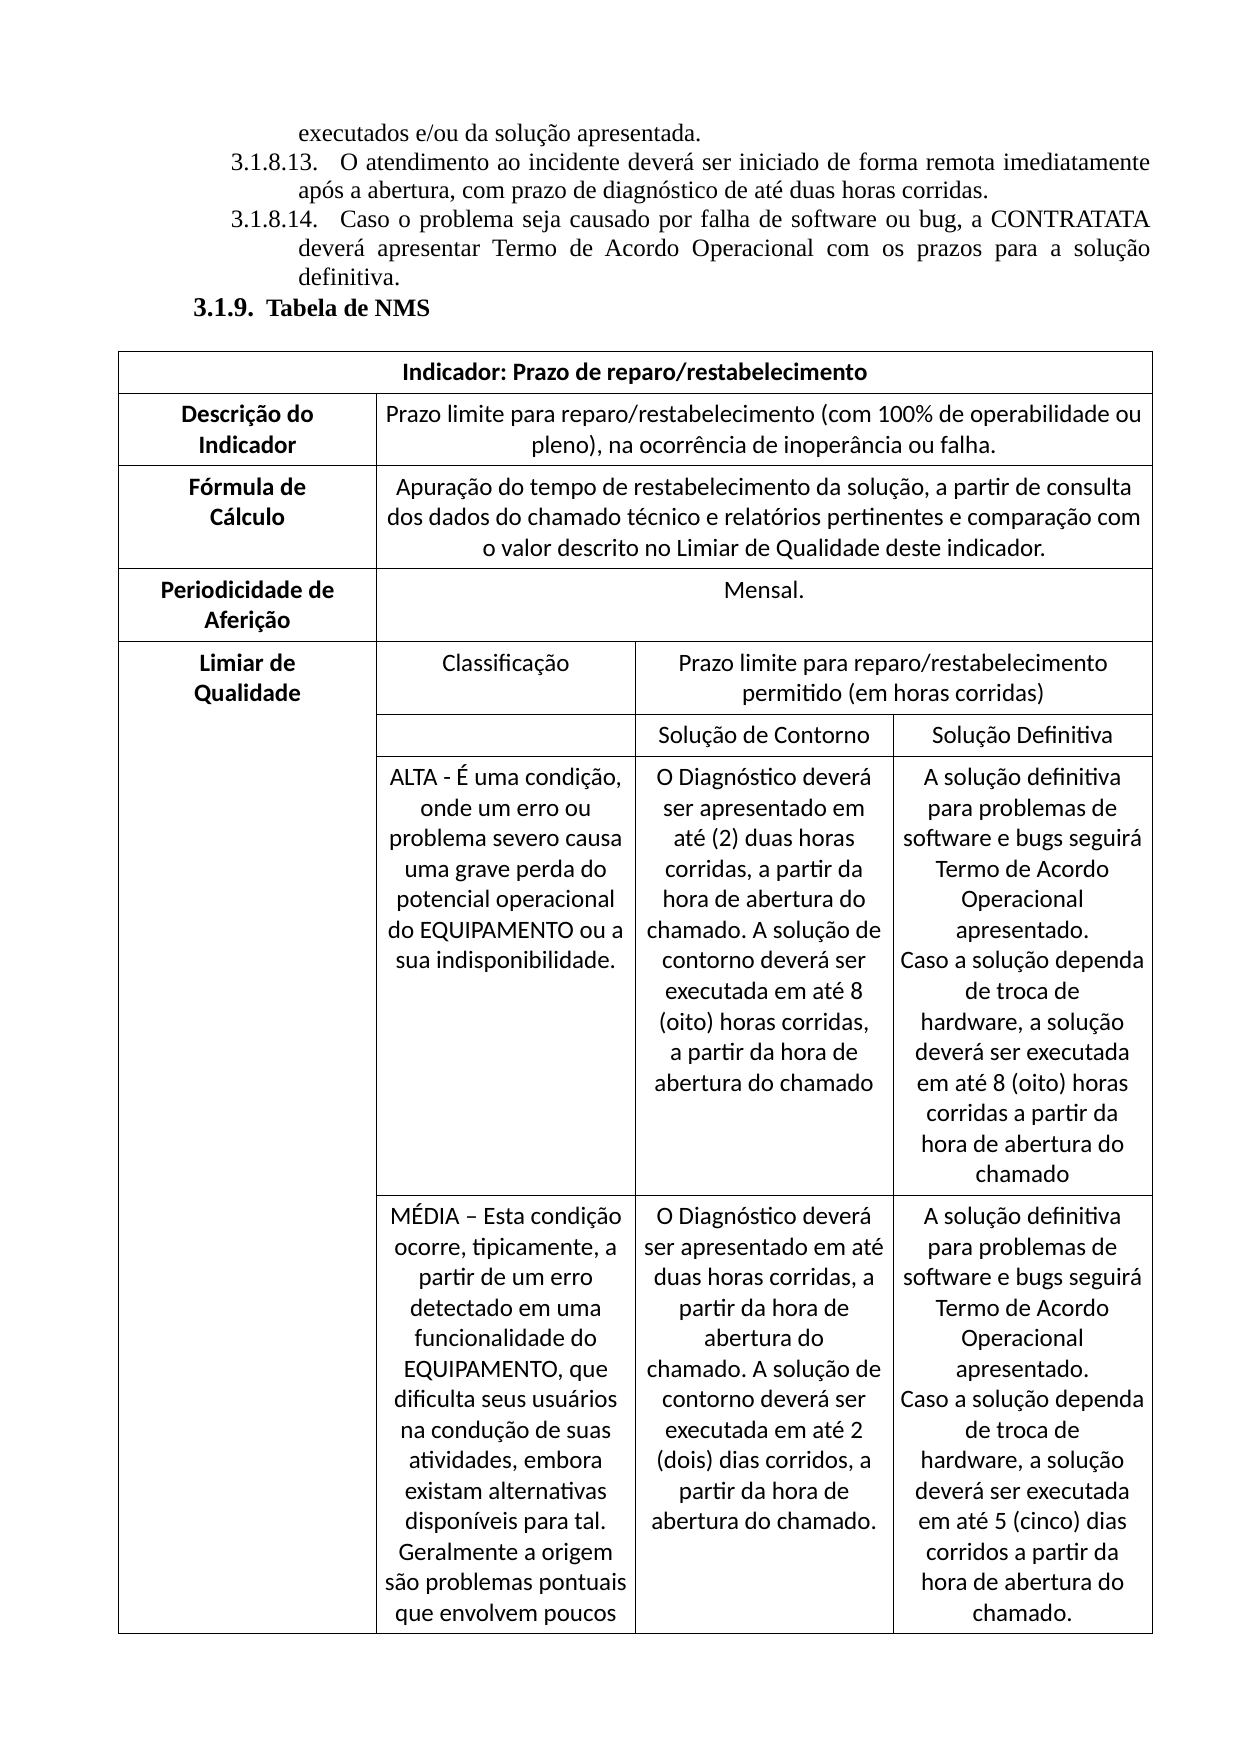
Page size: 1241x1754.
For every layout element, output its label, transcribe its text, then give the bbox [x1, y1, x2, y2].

table_cell Apuração do tempo de restabelecimento da solução, a partir de consulta dos dados do chamado técnico e relatórios pertinentes e comparação com o valor descrito no Limiar de Qualidade deste indicador. [377, 466, 1152, 568]
list executados e/ou da solução apresentada. [231, 118, 1152, 147]
table_cell Solução Definitiva [894, 715, 1152, 756]
table_cell Periodicidade de Aferição [119, 569, 376, 641]
table_cell MÉDIA – Esta condição ocorre, tipicamente, a partir de um erro detectado em uma funcionalidade do EQUIPAMENTO, que dificulta seus usuários na condução de suas atividades, embora existam alternativas disponíveis para tal. Geralmente a origem são problemas pontuais que envolvem poucos [377, 1196, 635, 1633]
table_cell O Diagnóstico deverá ser apresentado em até (2) duas horas corridas, a partir da hora de abertura do chamado. A solução de contorno deverá ser executada em até 8 (oito) horas corridas, a partir da hora de abertura do chamado [636, 757, 893, 1194]
table_cell [377, 715, 635, 756]
table_header Indicador: Prazo de reparo/restabelecimento [119, 352, 1152, 393]
table_cell A solução definitiva para problemas de software e bugs seguirá Termo de Acordo Operacional apresentado. Caso a solução dependa de troca de hardware, a solução deverá ser executada em até 5 (cinco) dias corridos a partir da hora de abertura do chamado. [894, 1196, 1152, 1633]
list Caso o problema seja causado por falha de software ou bug, a CONTRATATA deverá apresentar Termo de Acordo Operacional com os prazos para a solução definitiva. [231, 204, 1152, 291]
table_cell ALTA - É uma condição, onde um erro ou problema severo causa uma grave perda do potencial operacional do EQUIPAMENTO ou a sua indisponibilidade. [377, 757, 635, 1194]
list Tabela de NMS [193, 291, 1152, 322]
table_cell Classificação [377, 642, 635, 713]
table_cell Mensal. [377, 569, 1152, 641]
table_cell Prazo limite para reparo/restabelecimento (com 100% de operabilidade ou pleno), na ocorrência de inoperância ou falha. [377, 394, 1152, 465]
table_cell Fórmula de Cálculo [119, 466, 376, 568]
table_cell Solução de Contorno [636, 715, 893, 756]
table_cell A solução definitiva para problemas de software e bugs seguirá Termo de Acordo Operacional apresentado. Caso a solução dependa de troca de hardware, a solução deverá ser executada em até 8 (oito) horas corridas a partir da hora de abertura do chamado [894, 757, 1152, 1194]
table_cell Limiar de Qualidade [119, 642, 376, 1633]
list O atendimento ao incidente deverá ser iniciado de forma remota imediatamente após a abertura, com prazo de diagnóstico de até duas horas corridas. [231, 147, 1152, 204]
table_cell Prazo limite para reparo/restabelecimento permitido (em horas corridas) [636, 642, 1152, 713]
table_cell O Diagnóstico deverá ser apresentado em até duas horas corridas, a partir da hora de abertura do chamado. A solução de contorno deverá ser executada em até 2 (dois) dias corridos, a partir da hora de abertura do chamado. [636, 1196, 893, 1633]
table_cell Descrição do Indicador [119, 394, 376, 465]
